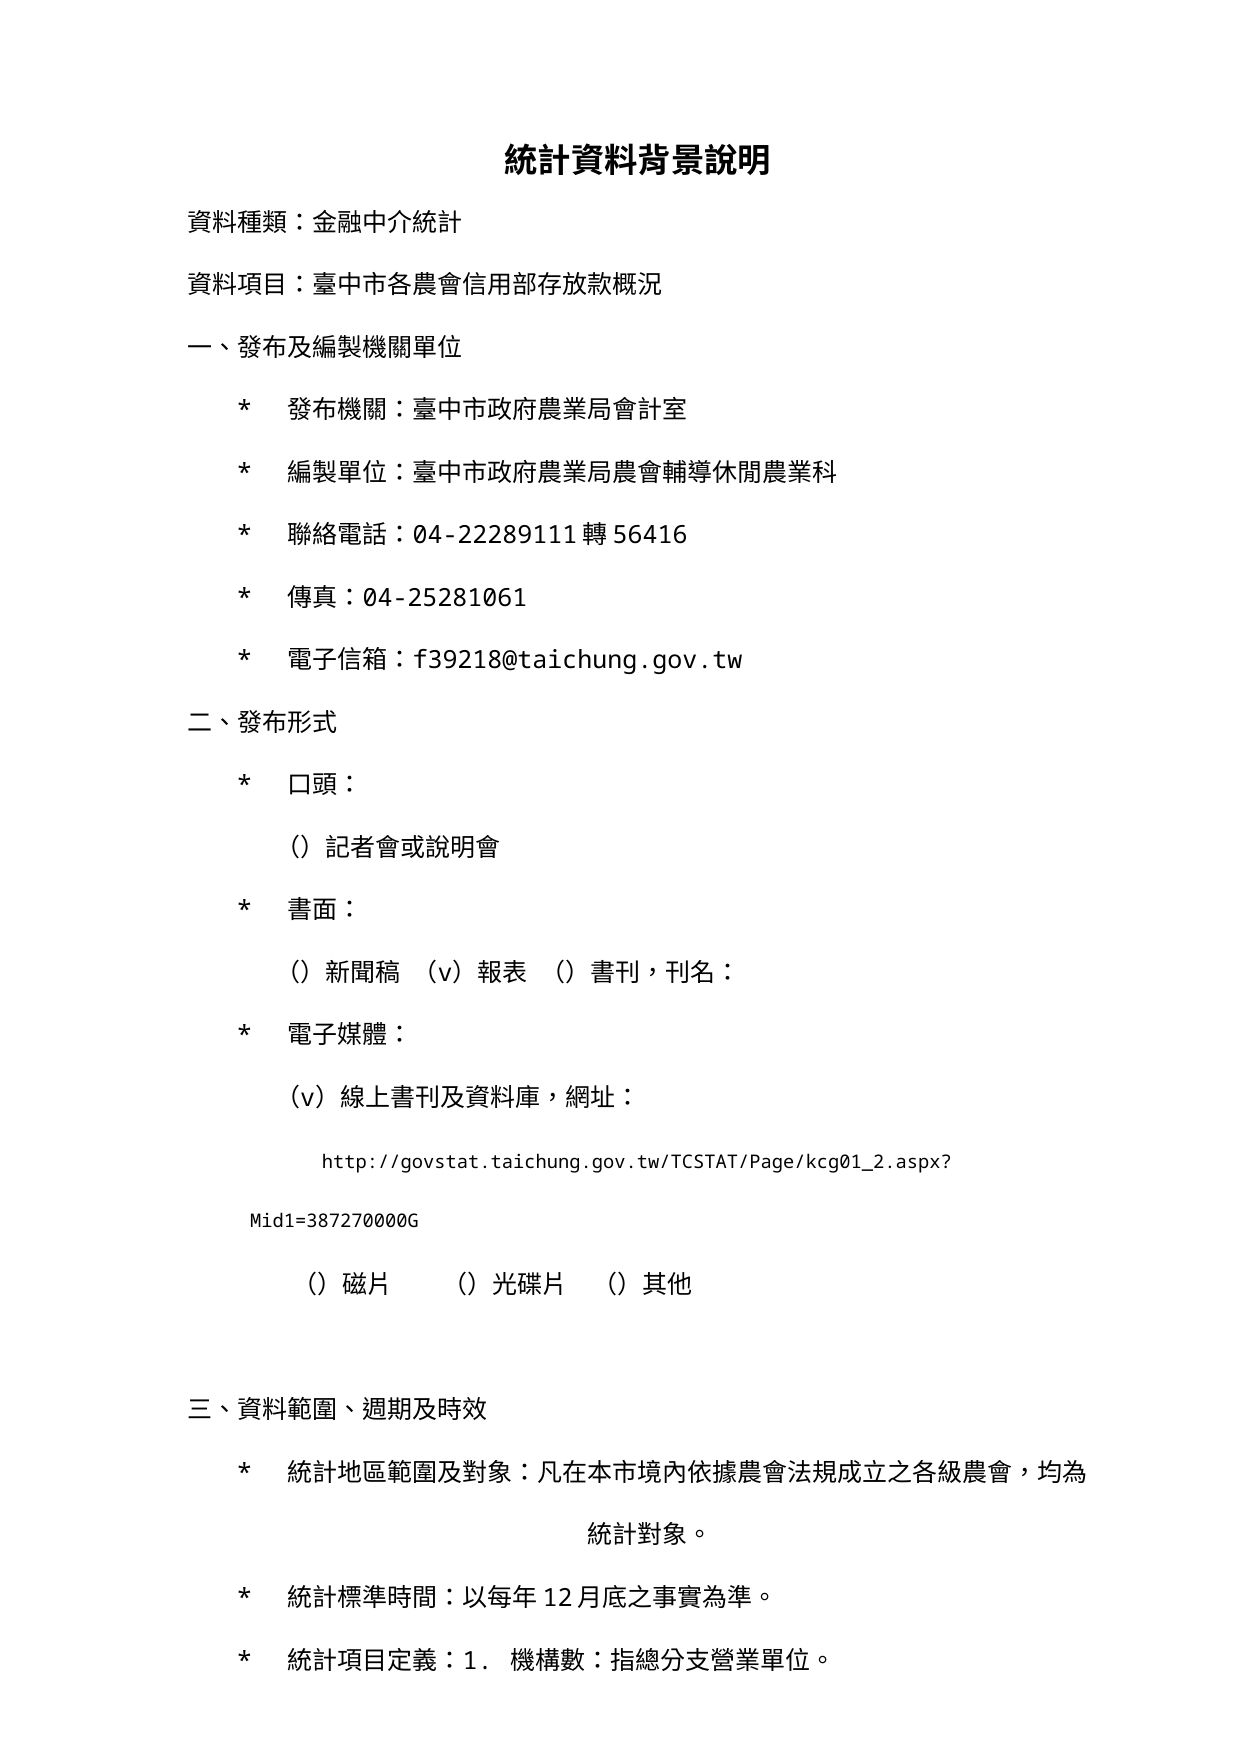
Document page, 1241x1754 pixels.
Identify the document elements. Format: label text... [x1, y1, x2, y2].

list 發布機關：臺中市政府農業局會計室 [237, 366, 1087, 429]
list 編製單位：臺中市政府農業局農會輔導休閒農業科 [237, 429, 1087, 491]
list 統計標準時間：以每年12月底之事實為準。 [237, 1554, 1087, 1616]
text 統計資料背景說明 [187, 116, 1087, 179]
text 資料項目：臺中市各農會信用部存放款概況 [187, 241, 1087, 304]
text （v）線上書刊及資料庫，網址： http://govstat.taichung.gov.tw/TCSTAT/Page/kcg01_2.aspx?Mid1=387270000G [250, 1054, 1087, 1241]
list 口頭： [237, 741, 1087, 804]
text 一、發布及編製機關單位 [187, 304, 1087, 366]
text （）記者會或說明會 [187, 804, 1087, 866]
text （）新聞稿 （v）報表 （）書刊，刊名： [187, 929, 1087, 991]
list 傳真：04-25281061 [237, 554, 1087, 616]
list 聯絡電話：04-22289111轉56416 [237, 491, 1087, 554]
list 電子媒體： [237, 991, 1087, 1054]
text （）磁片 （）光碟片 （）其他 [187, 1241, 1087, 1304]
list 電子信箱：f39218@taichung.gov.tw [237, 616, 1087, 679]
text 三、資料範圍、週期及時效 [187, 1366, 1087, 1429]
list 統計項目定義：1. 機構數：指總分支營業單位。 [237, 1616, 1087, 1679]
list 統計地區範圍及對象：凡在本市境內依據農會法規成立之各級農會，均為 統計對象。 [237, 1429, 1087, 1554]
text 資料種類：金融中介統計 [187, 179, 1087, 241]
text 二、發布形式 [187, 679, 1087, 741]
list 書面： [237, 866, 1087, 929]
